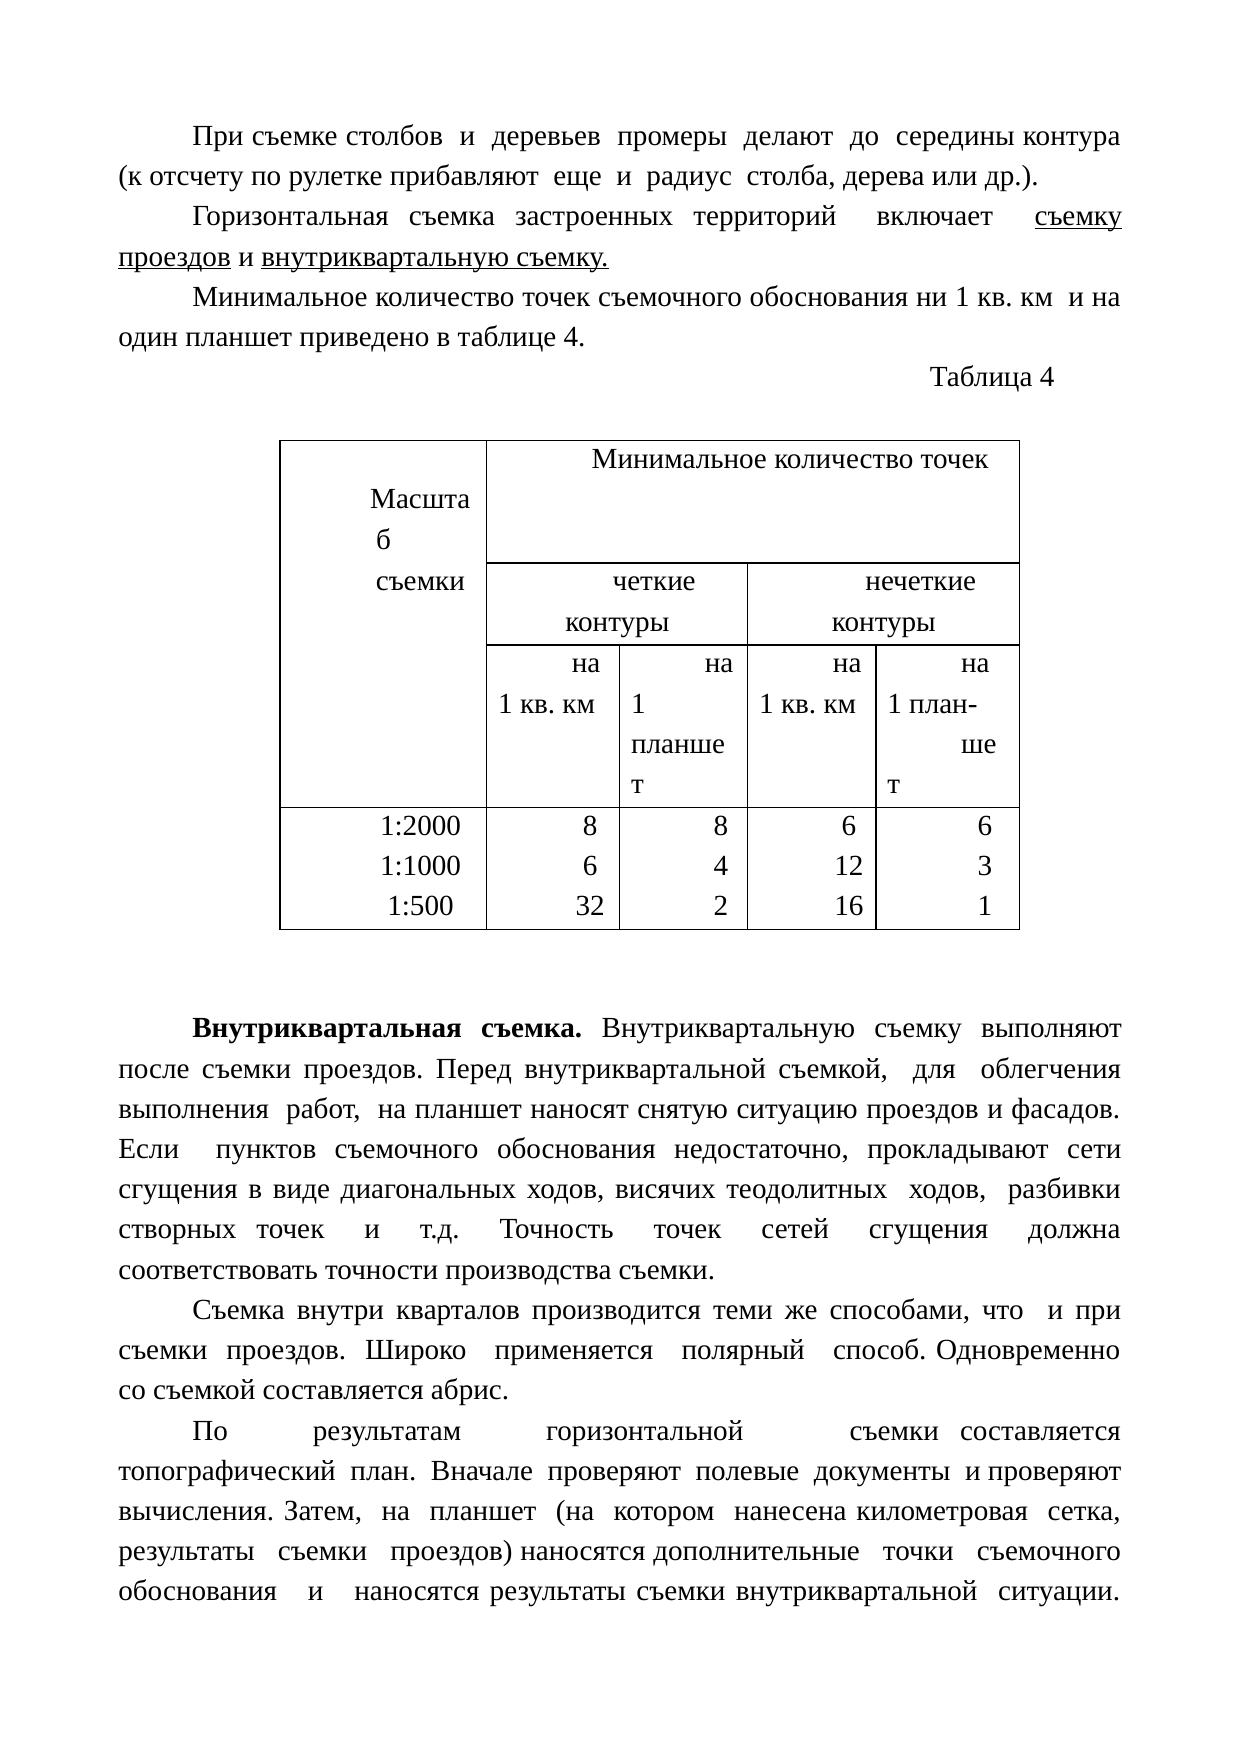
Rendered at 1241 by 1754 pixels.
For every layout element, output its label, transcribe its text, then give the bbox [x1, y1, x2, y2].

table_cell 1:1000 [281, 848, 486, 888]
text Внутриквартальная съемка. Внутриквартальную съемку выполняют после съемки проездов. Перед внутриквартальной съемкой, для облегчения выполнения работ, на планшет наносят снятую ситуацию проездов и фасадов. Если пунктов съемочного обоснования недостаточно, прокладывают сети сгущения в виде диагональных ходов, висячих теодолитных ходов, разбивки створных точек и т.д. Точность точек сетей сгущения должна соответствовать точности производства съемки. [118, 1011, 1122, 1285]
table_cell 6 [748, 808, 875, 848]
text Съемка внутри кварталов производится теми же способами, что и при съемки проездов. Широко применяется полярный способ. Одновременно со съемкой составляется абрис. [118, 1292, 1122, 1406]
text При съемке столбов и деревьев промеры делают до середины контура (к отсчету по рулетке прибавляют еще и радиус столба, дерева или др.). [118, 118, 1122, 192]
table_cell на 1 план- шет [877, 646, 1019, 806]
table_cell нечеткие контуры [748, 564, 1019, 644]
table_cell 32 [487, 888, 619, 928]
table_cell [281, 644, 486, 806]
table_cell 3 [877, 848, 1019, 888]
table_cell 8 [487, 808, 619, 848]
table_cell 1:500 [281, 888, 486, 928]
table_cell съемки [281, 562, 486, 644]
text Минимальное количество точек съемочного обоснования ни 1 кв. км и на один планшет приведено в таблице 4. [118, 279, 1122, 353]
table_cell на 1 планшет [620, 646, 747, 806]
table_cell 12 [748, 848, 875, 888]
text Таблица 4 [856, 359, 1122, 393]
table_cell 6 [487, 848, 619, 888]
table_header Минимальное количество точек [487, 441, 1019, 562]
table_cell 2 [620, 888, 747, 928]
table_cell 4 [620, 848, 747, 888]
table_cell 16 [748, 888, 875, 928]
table_cell 8 [620, 808, 747, 848]
table_cell 1 [877, 888, 1019, 928]
table_cell 1:2000 [281, 808, 486, 848]
table_cell 6 [877, 808, 1019, 848]
table_cell на 1 кв. км [748, 646, 875, 806]
text Горизонтальная съемка застроенных территорий включает съемку проездов и внутриквартальную съемку. [118, 198, 1122, 272]
table_header Масштаб [281, 441, 486, 562]
table_cell на 1 кв. км [487, 646, 619, 806]
table_cell четкие контуры [487, 564, 747, 644]
text По результатам горизонтальной съемки составляется топографический план. Вначале проверяют полевые документы и проверяют вычисления. Затем, на планшет (на котором нанесена километровая сетка, результаты съемки проездов) наносятся дополнительные точки съемочного обоснования и наносятся результаты съемки внутриквартальной ситуации. [118, 1413, 1122, 1607]
